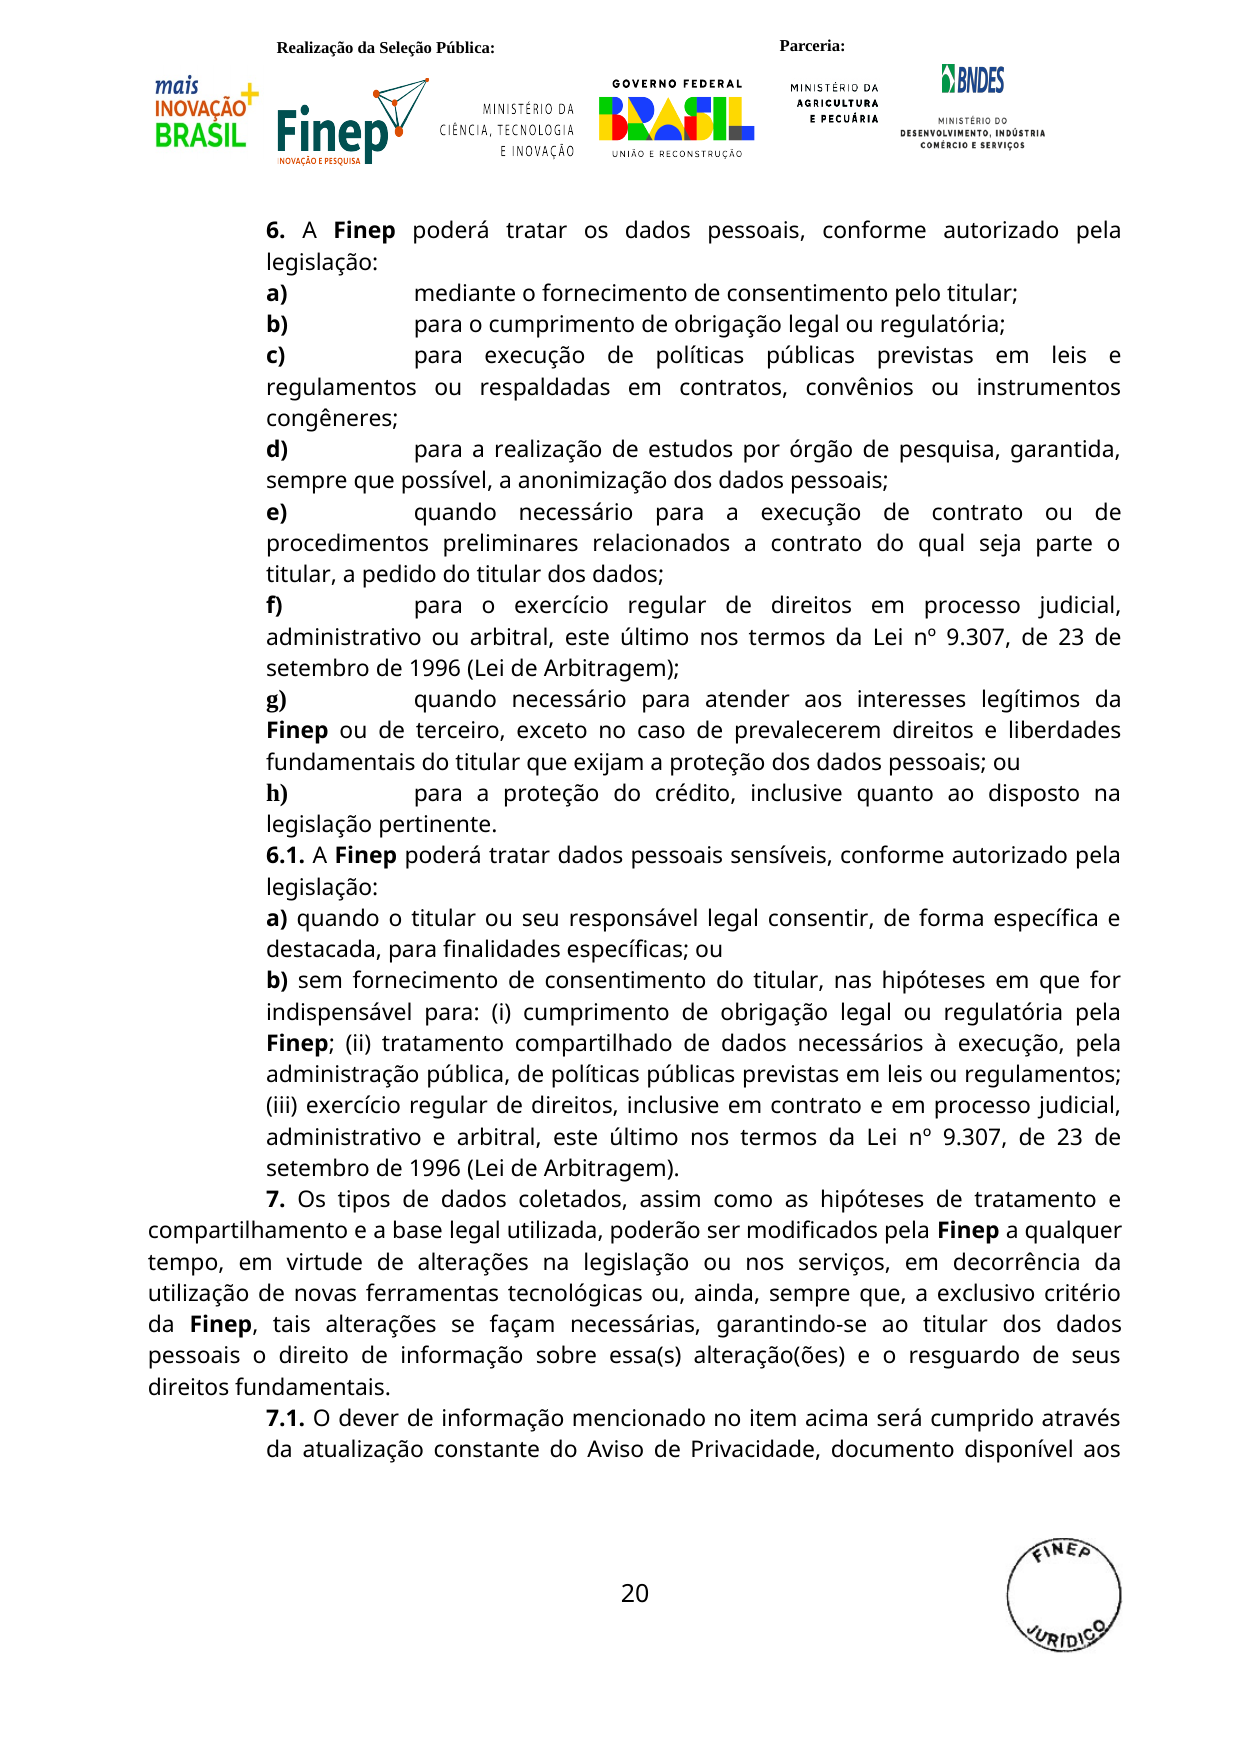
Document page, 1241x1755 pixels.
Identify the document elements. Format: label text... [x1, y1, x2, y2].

text 7.1. O dever de informação mencionado no item acima será cumprido através da atualização constante do Aviso de Privacidade, documento disponível aos [266, 1402, 1122, 1464]
text 7. Os tipos de dados coletados, assim como as hipóteses de tratamento e compartilhamento e a base legal utilizada, poderão ser modificados pela Finep a qualquer tempo, em virtude de alterações na legislação ou nos serviços, em decorrência da utilização de novas ferramentas tecnológicas ou, ainda, sempre que, a exclusivo critério da Finep, tais alterações se façam necessárias, garantindo-se ao titular dos dados pessoais o direito de informação sobre essa(s) alteração(ões) e o resguardo de seus direitos fundamentais. [148, 1183, 1122, 1402]
text 6. A Finep poderá tratar os dados pessoais, conforme autorizado pela legislação: [266, 214, 1122, 277]
list para o cumprimento de obrigação legal ou regulatória; [266, 308, 1122, 339]
list para o exercício regular de direitos em processo judicial, administrativo ou arbitral, este último nos termos da Lei nº 9.307, de 23 de setembro de 1996 (Lei de Arbitragem); [266, 589, 1122, 683]
list para a realização de estudos por órgão de pesquisa, garantida, sempre que possível, a anonimização dos dados pessoais; [266, 433, 1122, 495]
text a) quando o titular ou seu responsável legal consentir, de forma específica e destacada, para finalidades específicas; ou [266, 902, 1122, 964]
list quando necessário para a execução de contrato ou de procedimentos preliminares relacionados a contrato do qual seja parte o titular, a pedido do titular dos dados; [266, 495, 1122, 589]
list para execução de políticas públicas previstas em leis e regulamentos ou respaldadas em contratos, convênios ou instrumentos congêneres; [266, 339, 1122, 433]
text 6.1. A Finep poderá tratar dados pessoais sensíveis, conforme autorizado pela legislação: [266, 839, 1122, 902]
list mediante o fornecimento de consentimento pelo titular; [266, 277, 1122, 308]
text b) sem fornecimento de consentimento do titular, nas hipóteses em que for indispensável para: (i) cumprimento de obrigação legal ou regulatória pela Finep; (ii) tratamento compartilhado de dados necessários à execução, pela administração pública, de políticas públicas previstas em leis ou regulamentos; (iii) exercício regular de direitos, inclusive em contrato e em processo judicial, administrativo e arbitral, este último nos termos da Lei nº 9.307, de 23 de setembro de 1996 (Lei de Arbitragem). [266, 964, 1122, 1183]
list quando necessário para atender aos interesses legítimos da Finep ou de terceiro, exceto no caso de prevalecerem direitos e liberdades fundamentais do titular que exijam a proteção dos dados pessoais; ou [266, 683, 1122, 777]
list para a proteção do crédito, inclusive quanto ao disposto na legislação pertinente. [266, 777, 1122, 839]
